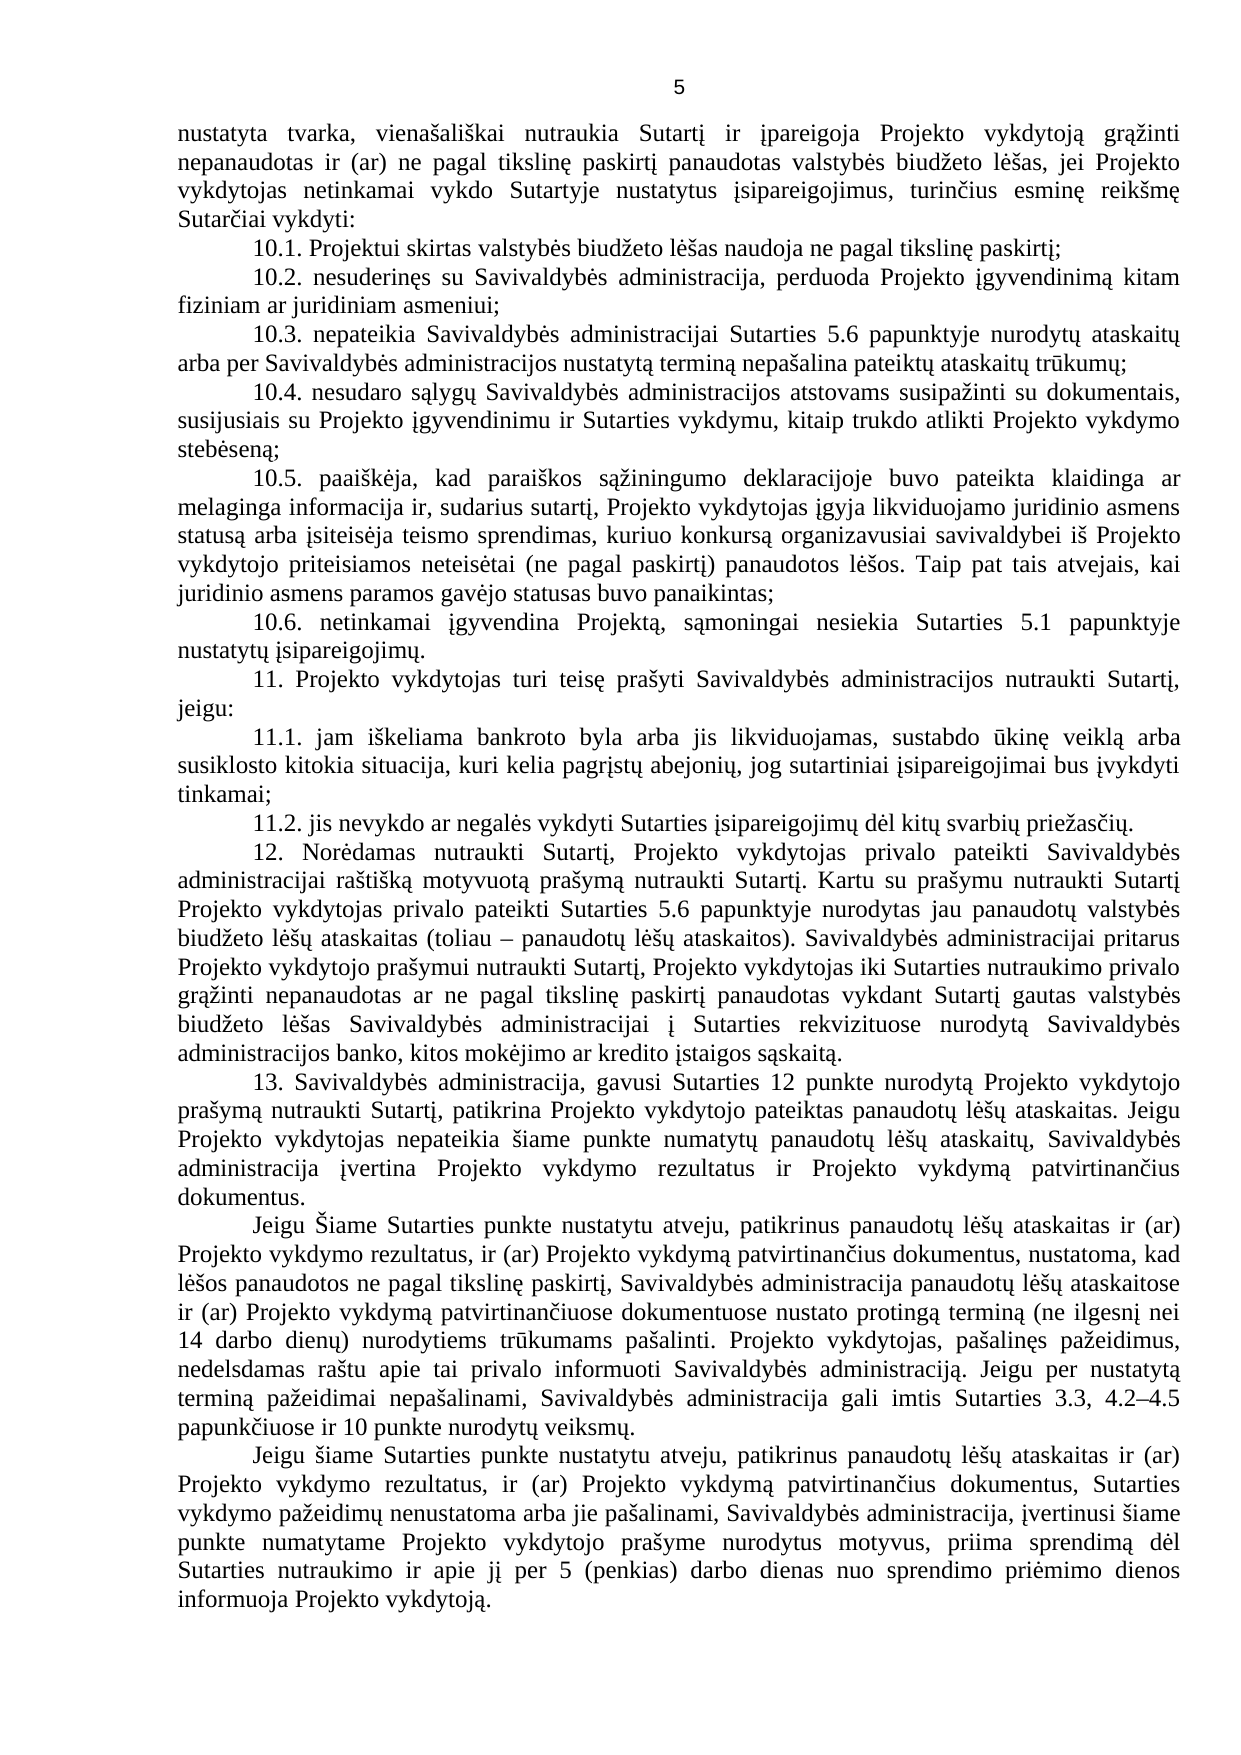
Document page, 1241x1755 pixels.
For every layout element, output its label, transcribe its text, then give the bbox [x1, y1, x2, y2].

text 10.2. nesuderinęs su Savivaldybės administracija, perduoda Projekto įgyvendinimą kitam fiziniam ar juridiniam asmeniui; [177, 262, 1181, 319]
text 11.2. jis nevykdo ar negalės vykdyti Sutarties įsipareigojimų dėl kitų svarbių priežasčių. [177, 808, 1181, 837]
text Jeigu Šiame Sutarties punkte nustatytu atveju, patikrinus panaudotų lėšų ataskaitas ir (ar) Projekto vykdymo rezultatus, ir (ar) Projekto vykdymą patvirtinančius dokumentus, nustatoma, kad lėšos panaudotos ne pagal tikslinę paskirtį, Savivaldybės administracija panaudotų lėšų ataskaitose ir (ar) Projekto vykdymą patvirtinančiuose dokumentuose nustato protingą terminą (ne ilgesnį nei 14 darbo dienų) nurodytiems trūkumams pašalinti. Projekto vykdytojas, pašalinęs pažeidimus, nedelsdamas raštu apie tai privalo informuoti Savivaldybės administraciją. Jeigu per nustatytą terminą pažeidimai nepašalinami, Savivaldybės administracija gali imtis Sutarties 3.3, 4.2–4.5 papunkčiuose ir 10 punkte nurodytų veiksmų. [177, 1211, 1181, 1441]
text 10.6. netinkamai įgyvendina Projektą, sąmoningai nesiekia Sutarties 5.1 papunktyje nustatytų įsipareigojimų. [177, 607, 1181, 664]
text 10.1. Projektui skirtas valstybės biudžeto lėšas naudoja ne pagal tikslinę paskirtį; [177, 233, 1181, 262]
text 11. Projekto vykdytojas turi teisę prašyti Savivaldybės administracijos nutraukti Sutartį, jeigu: [177, 664, 1181, 722]
text Jeigu šiame Sutarties punkte nustatytu atveju, patikrinus panaudotų lėšų ataskaitas ir (ar) Projekto vykdymo rezultatus, ir (ar) Projekto vykdymą patvirtinančius dokumentus, Sutarties vykdymo pažeidimų nenustatoma arba jie pašalinami, Savivaldybės administracija, įvertinusi šiame punkte numatytame Projekto vykdytojo prašyme nurodytus motyvus, priima sprendimą dėl Sutarties nutraukimo ir apie jį per 5 (penkias) darbo dienas nuo sprendimo priėmimo dienos informuoja Projekto vykdytoją. [177, 1441, 1181, 1613]
text 10.4. nesudaro sąlygų Savivaldybės administracijos atstovams susipažinti su dokumentais, susijusiais su Projekto įgyvendinimu ir Sutarties vykdymu, kitaip trukdo atlikti Projekto vykdymo stebėseną; [177, 377, 1181, 463]
text 10.3. nepateikia Savivaldybės administracijai Sutarties 5.6 papunktyje nurodytų ataskaitų arba per Savivaldybės administracijos nustatytą terminą nepašalina pateiktų ataskaitų trūkumų; [177, 319, 1181, 377]
text 10.5. paaiškėja, kad paraiškos sąžiningumo deklaracijoje buvo pateikta klaidinga ar melaginga informacija ir, sudarius sutartį, Projekto vykdytojas įgyja likviduojamo juridinio asmens statusą arba įsiteisėja teismo sprendimas, kuriuo konkursą organizavusiai savivaldybei iš Projekto vykdytojo priteisiamos neteisėtai (ne pagal paskirtį) panaudotos lėšos. Taip pat tais atvejais, kai juridinio asmens paramos gavėjo statusas buvo panaikintas; [177, 463, 1181, 607]
text nustatyta tvarka, vienašališkai nutraukia Sutartį ir įpareigoja Projekto vykdytoją grąžinti nepanaudotas ir (ar) ne pagal tikslinę paskirtį panaudotas valstybės biudžeto lėšas, jei Projekto vykdytojas netinkamai vykdo Sutartyje nustatytus įsipareigojimus, turinčius esminę reikšmę Sutarčiai vykdyti: [177, 118, 1181, 233]
text 11.1. jam iškeliama bankroto byla arba jis likviduojamas, sustabdo ūkinę veiklą arba susiklosto kitokia situacija, kuri kelia pagrįstų abejonių, jog sutartiniai įsipareigojimai bus įvykdyti tinkamai; [177, 722, 1181, 808]
text 12. Norėdamas nutraukti Sutartį, Projekto vykdytojas privalo pateikti Savivaldybės administracijai raštišką motyvuotą prašymą nutraukti Sutartį. Kartu su prašymu nutraukti Sutartį Projekto vykdytojas privalo pateikti Sutarties 5.6 papunktyje nurodytas jau panaudotų valstybės biudžeto lėšų ataskaitas (toliau – panaudotų lėšų ataskaitos). Savivaldybės administracijai pritarus Projekto vykdytojo prašymui nutraukti Sutartį, Projekto vykdytojas iki Sutarties nutraukimo privalo grąžinti nepanaudotas ar ne pagal tikslinę paskirtį panaudotas vykdant Sutartį gautas valstybės biudžeto lėšas Savivaldybės administracijai į Sutarties rekvizituose nurodytą Savivaldybės administracijos banko, kitos mokėjimo ar kredito įstaigos sąskaitą. [177, 837, 1181, 1067]
text 13. Savivaldybės administracija, gavusi Sutarties 12 punkte nurodytą Projekto vykdytojo prašymą nutraukti Sutartį, patikrina Projekto vykdytojo pateiktas panaudotų lėšų ataskaitas. Jeigu Projekto vykdytojas nepateikia šiame punkte numatytų panaudotų lėšų ataskaitų, Savivaldybės administracija įvertina Projekto vykdymo rezultatus ir Projekto vykdymą patvirtinančius dokumentus. [177, 1067, 1181, 1211]
